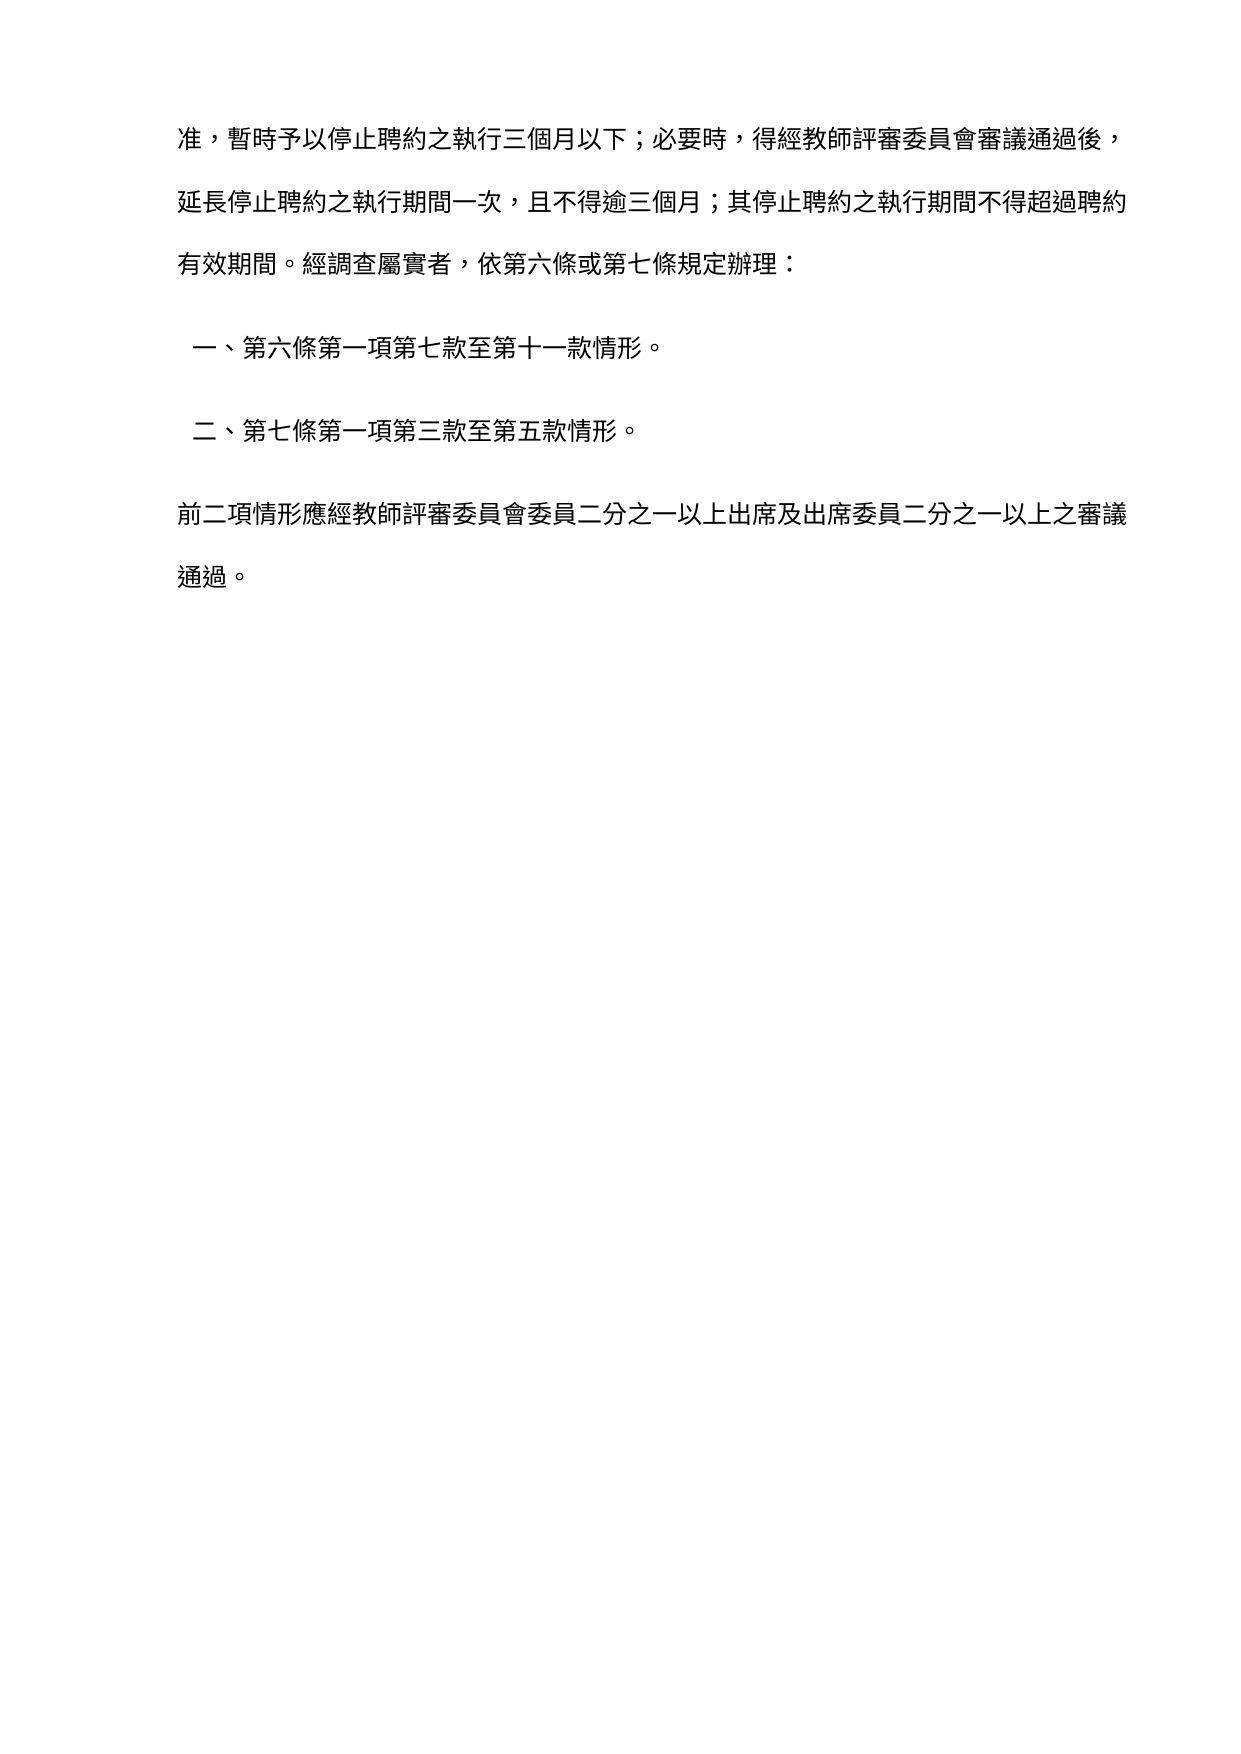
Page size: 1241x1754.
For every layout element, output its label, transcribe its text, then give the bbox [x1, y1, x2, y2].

text 二、第七條第一項第三款至第五款情形。 [177, 388, 1152, 450]
text 准，暫時予以停止聘約之執行三個月以下；必要時，得經教師評審委員會審議通過後，延長停止聘約之執行期間一次，且不得逾三個月；其停止聘約之執行期間不得超過聘約有效期間。經調查屬實者，依第六條或第七條規定辦理： [177, 96, 1152, 284]
text 一、第六條第一項第七款至第十一款情形。 [177, 304, 1152, 367]
text 前二項情形應經教師評審委員會委員二分之一以上出席及出席委員二分之一以上之審議通過。 [177, 471, 1152, 596]
